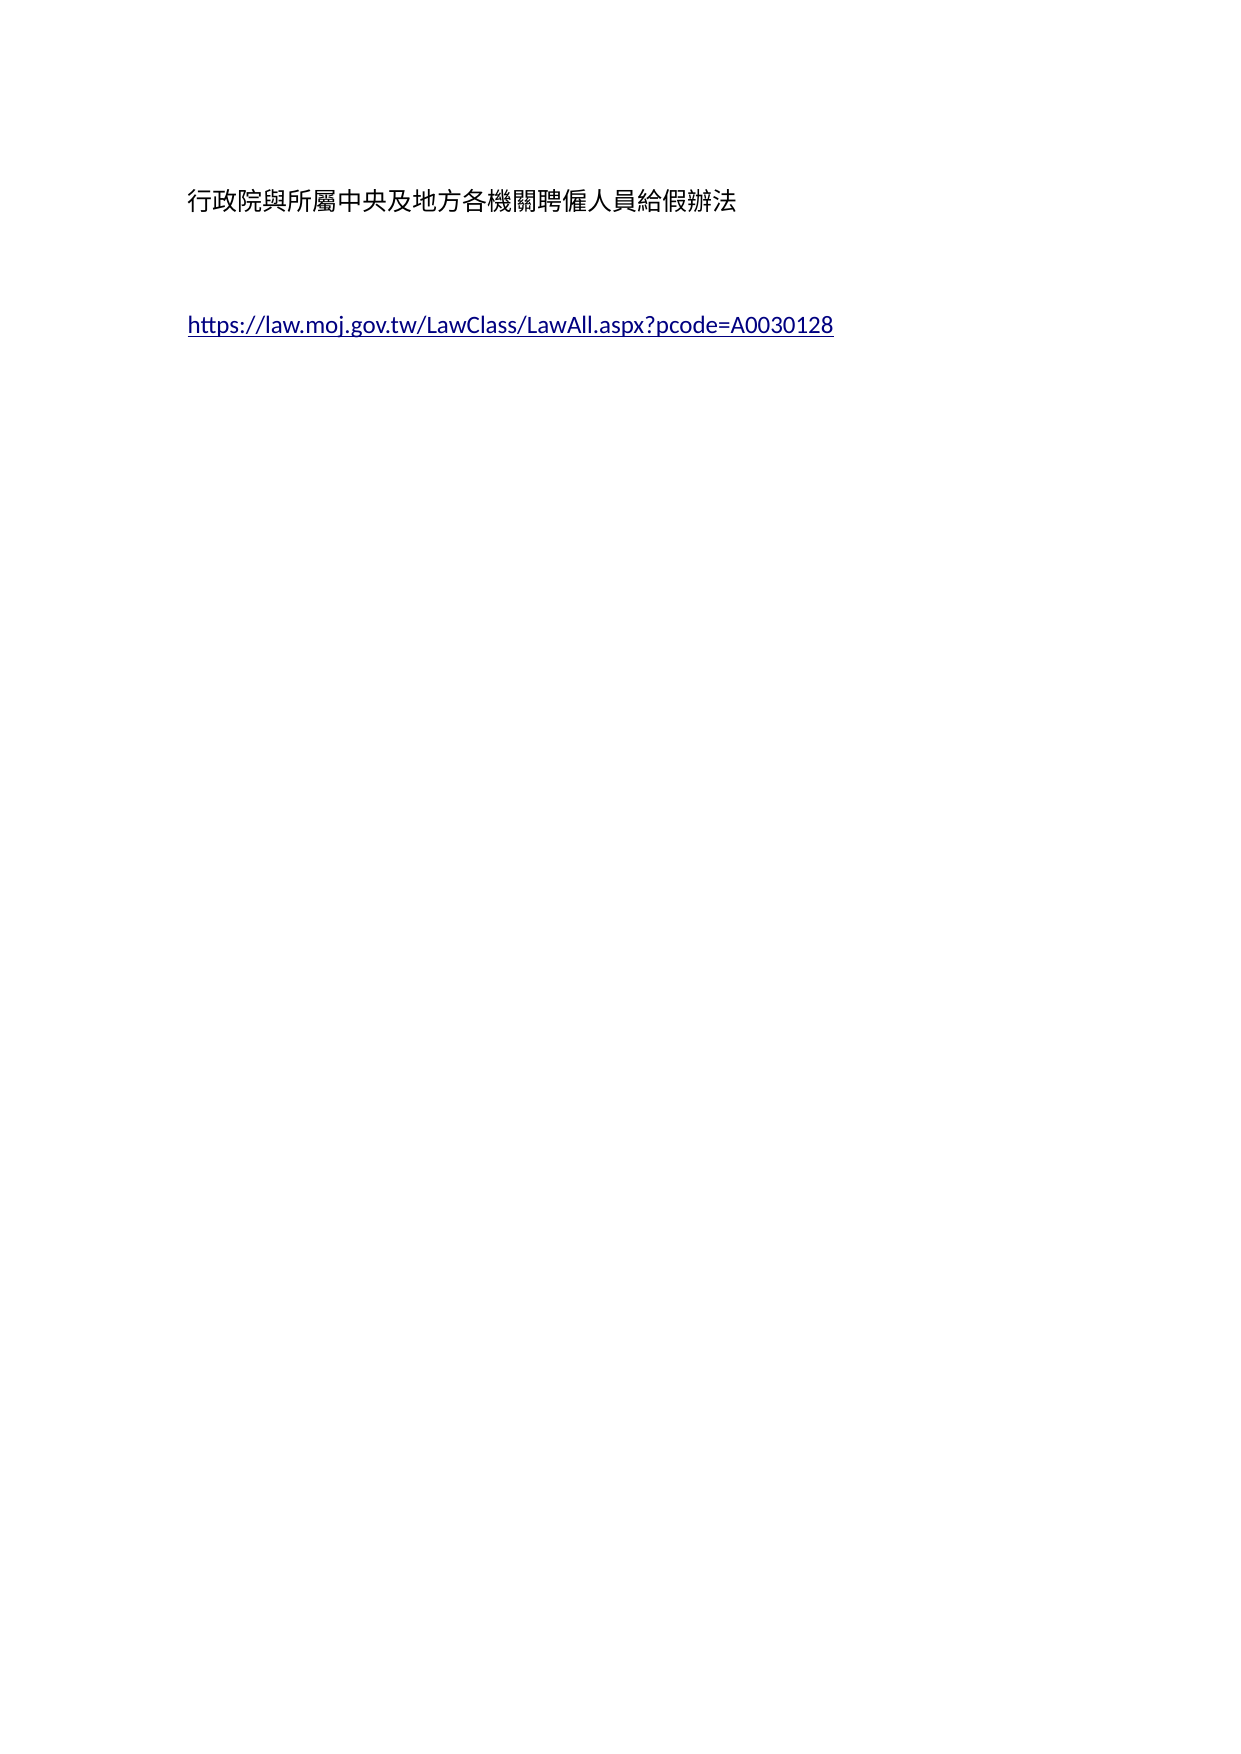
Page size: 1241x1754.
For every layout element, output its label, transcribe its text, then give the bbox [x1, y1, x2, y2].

text 行政院與所屬中央及地方各機關聘僱人員給假辦法 [187, 158, 1053, 221]
text https://law.moj.gov.tw/LawClass/LawAll.aspx?pcode=A0030128 [187, 283, 1053, 346]
